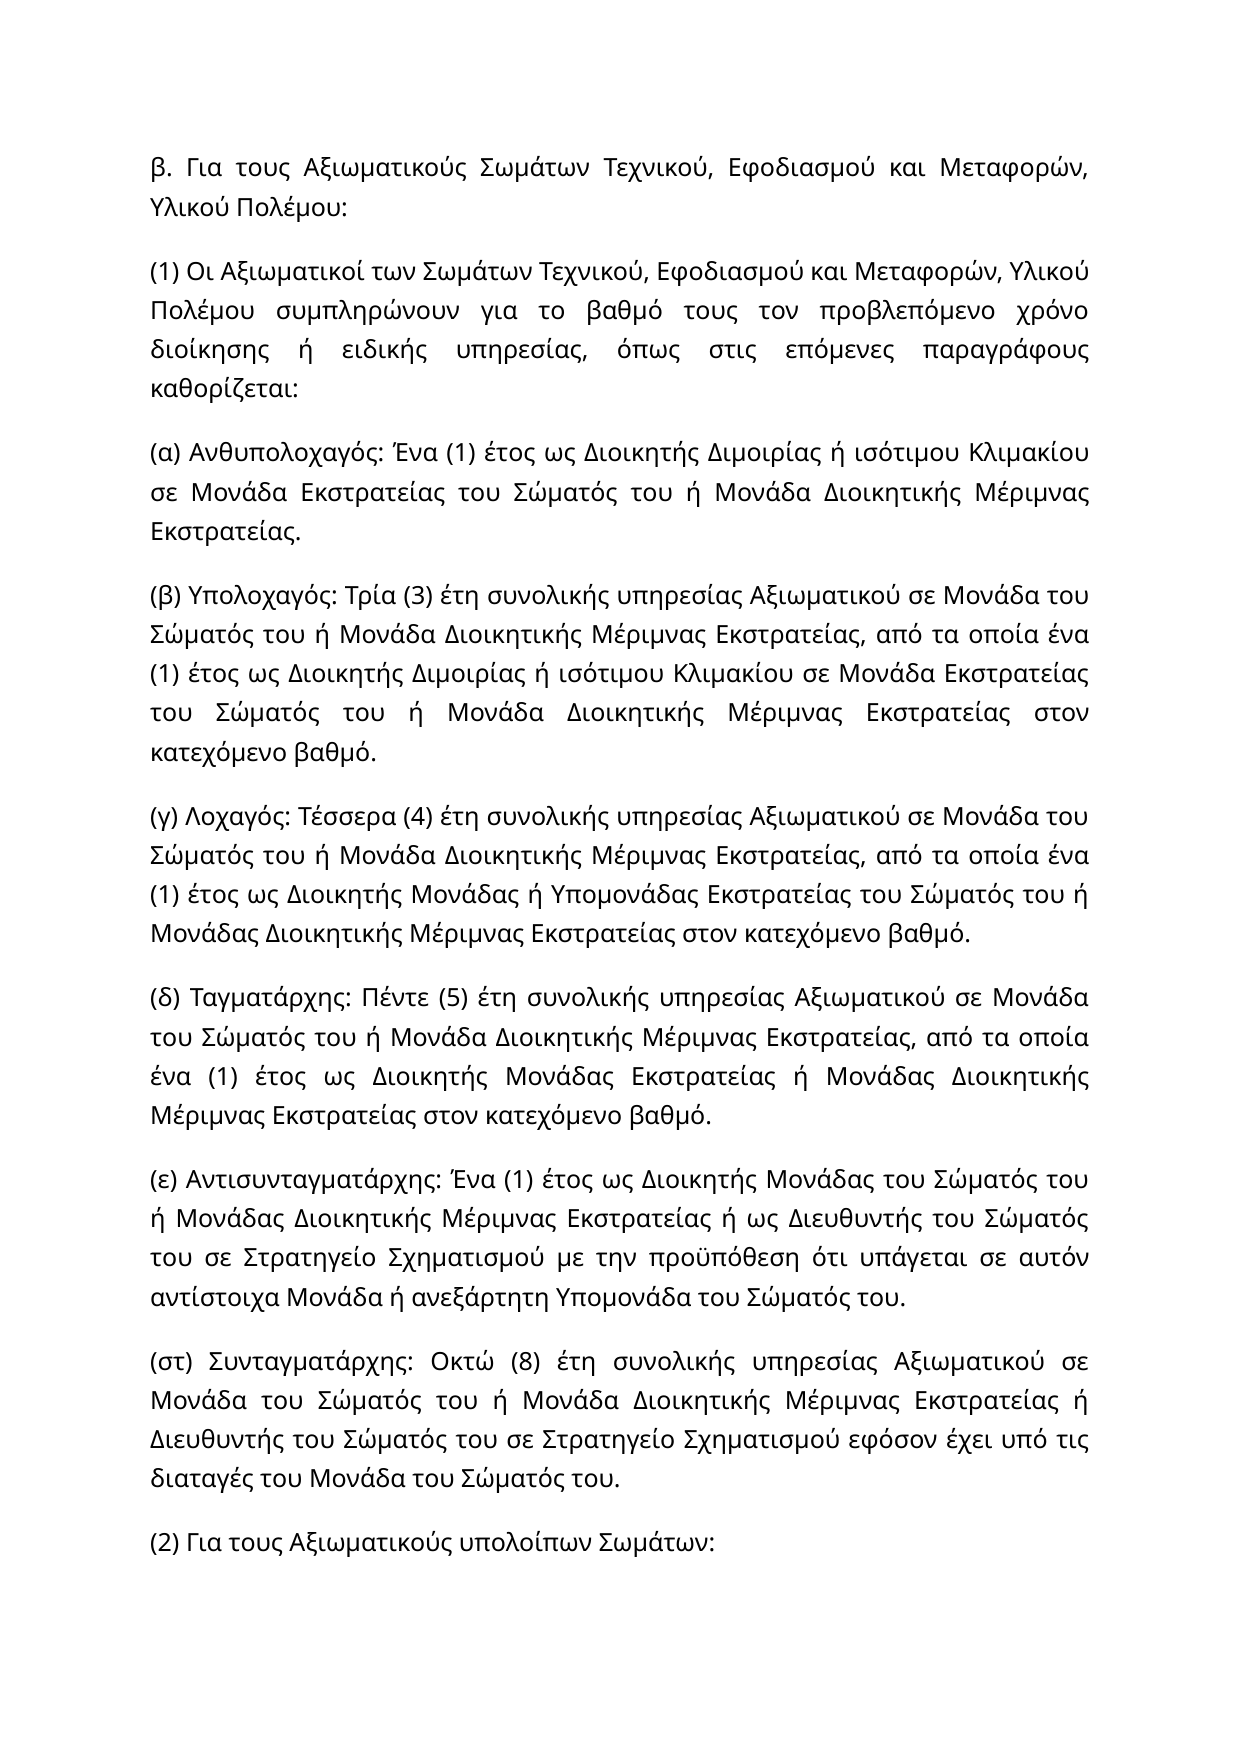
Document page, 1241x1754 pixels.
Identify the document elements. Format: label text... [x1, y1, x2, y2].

text (2) Για τους Αξιωματικούς υπολοίπων Σωμάτων: [150, 1525, 1090, 1559]
text (ε) Αντισυνταγματάρχης: Ένα (1) έτος ως Διοικητής Μονάδας του Σώματός του ή Μονάδας Διοικητικής Μέριμνας Εκστρατείας ή ως Διευθυντής του Σώματός του σε Στρατηγείο Σχηματισμού με την προϋπόθεση ότι υπάγεται σε αυτόν αντίστοιχα Μονάδα ή ανεξάρτητη Υπομονάδα του Σώματός του. [150, 1162, 1090, 1313]
text (1) Οι Αξιωματικοί των Σωμάτων Τεχνικού, Εφοδιασμού και Μεταφορών, Υλικού Πολέμου συμπληρώνουν για το βαθμό τους τον προβλεπόμενο χρόνο διοίκησης ή ειδικής υπηρεσίας, όπως στις επόμενες παραγράφους καθορίζεται: [150, 253, 1090, 405]
text (β) Υπολοχαγός: Τρία (3) έτη συνολικής υπηρεσίας Αξιωματικού σε Μονάδα του Σώματός του ή Μονάδα Διοικητικής Μέριμνας Εκστρατείας, από τα οποία ένα (1) έτος ως Διοικητής Διμοιρίας ή ισότιμου Κλιμακίου σε Μονάδα Εκστρατείας του Σώματός του ή Μονάδα Διοικητικής Μέριμνας Εκστρατείας στον κατεχόμενο βαθμό. [150, 577, 1090, 768]
text (γ) Λοχαγός: Τέσσερα (4) έτη συνολικής υπηρεσίας Αξιωματικού σε Μονάδα του Σώματός του ή Μονάδα Διοικητικής Μέριμνας Εκστρατείας, από τα οποία ένα (1) έτος ως Διοικητής Μονάδας ή Υπομονάδας Εκστρατείας του Σώματός του ή Μονάδας Διοικητικής Μέριμνας Εκστρατείας στον κατεχόμενο βαθμό. [150, 798, 1090, 950]
text (δ) Ταγματάρχης: Πέντε (5) έτη συνολικής υπηρεσίας Αξιωματικού σε Μονάδα του Σώματός του ή Μονάδα Διοικητικής Μέριμνας Εκστρατείας, από τα οποία ένα (1) έτος ως Διοικητής Μονάδας Εκστρατείας ή Μονάδας Διοικητικής Μέριμνας Εκστρατείας στον κατεχόμενο βαθμό. [150, 980, 1090, 1132]
text (στ) Συνταγματάρχης: Οκτώ (8) έτη συνολικής υπηρεσίας Αξιωματικού σε Μονάδα του Σώματός του ή Μονάδα Διοικητικής Μέριμνας Εκστρατείας ή Διευθυντής του Σώματός του σε Στρατηγείο Σχηματισμού εφόσον έχει υπό τις διαταγές του Μονάδα του Σώματός του. [150, 1343, 1090, 1495]
text (α) Ανθυπολοχαγός: Ένα (1) έτος ως Διοικητής Διμοιρίας ή ισότιμου Κλιμακίου σε Μονάδα Εκστρατείας του Σώματός του ή Μονάδα Διοικητικής Μέριμνας Εκστρατείας. [150, 435, 1090, 547]
text β. Για τους Αξιωματικούς Σωμάτων Τεχνικού, Εφοδιασμού και Μεταφορών, Υλικού Πολέμου: [150, 150, 1090, 223]
